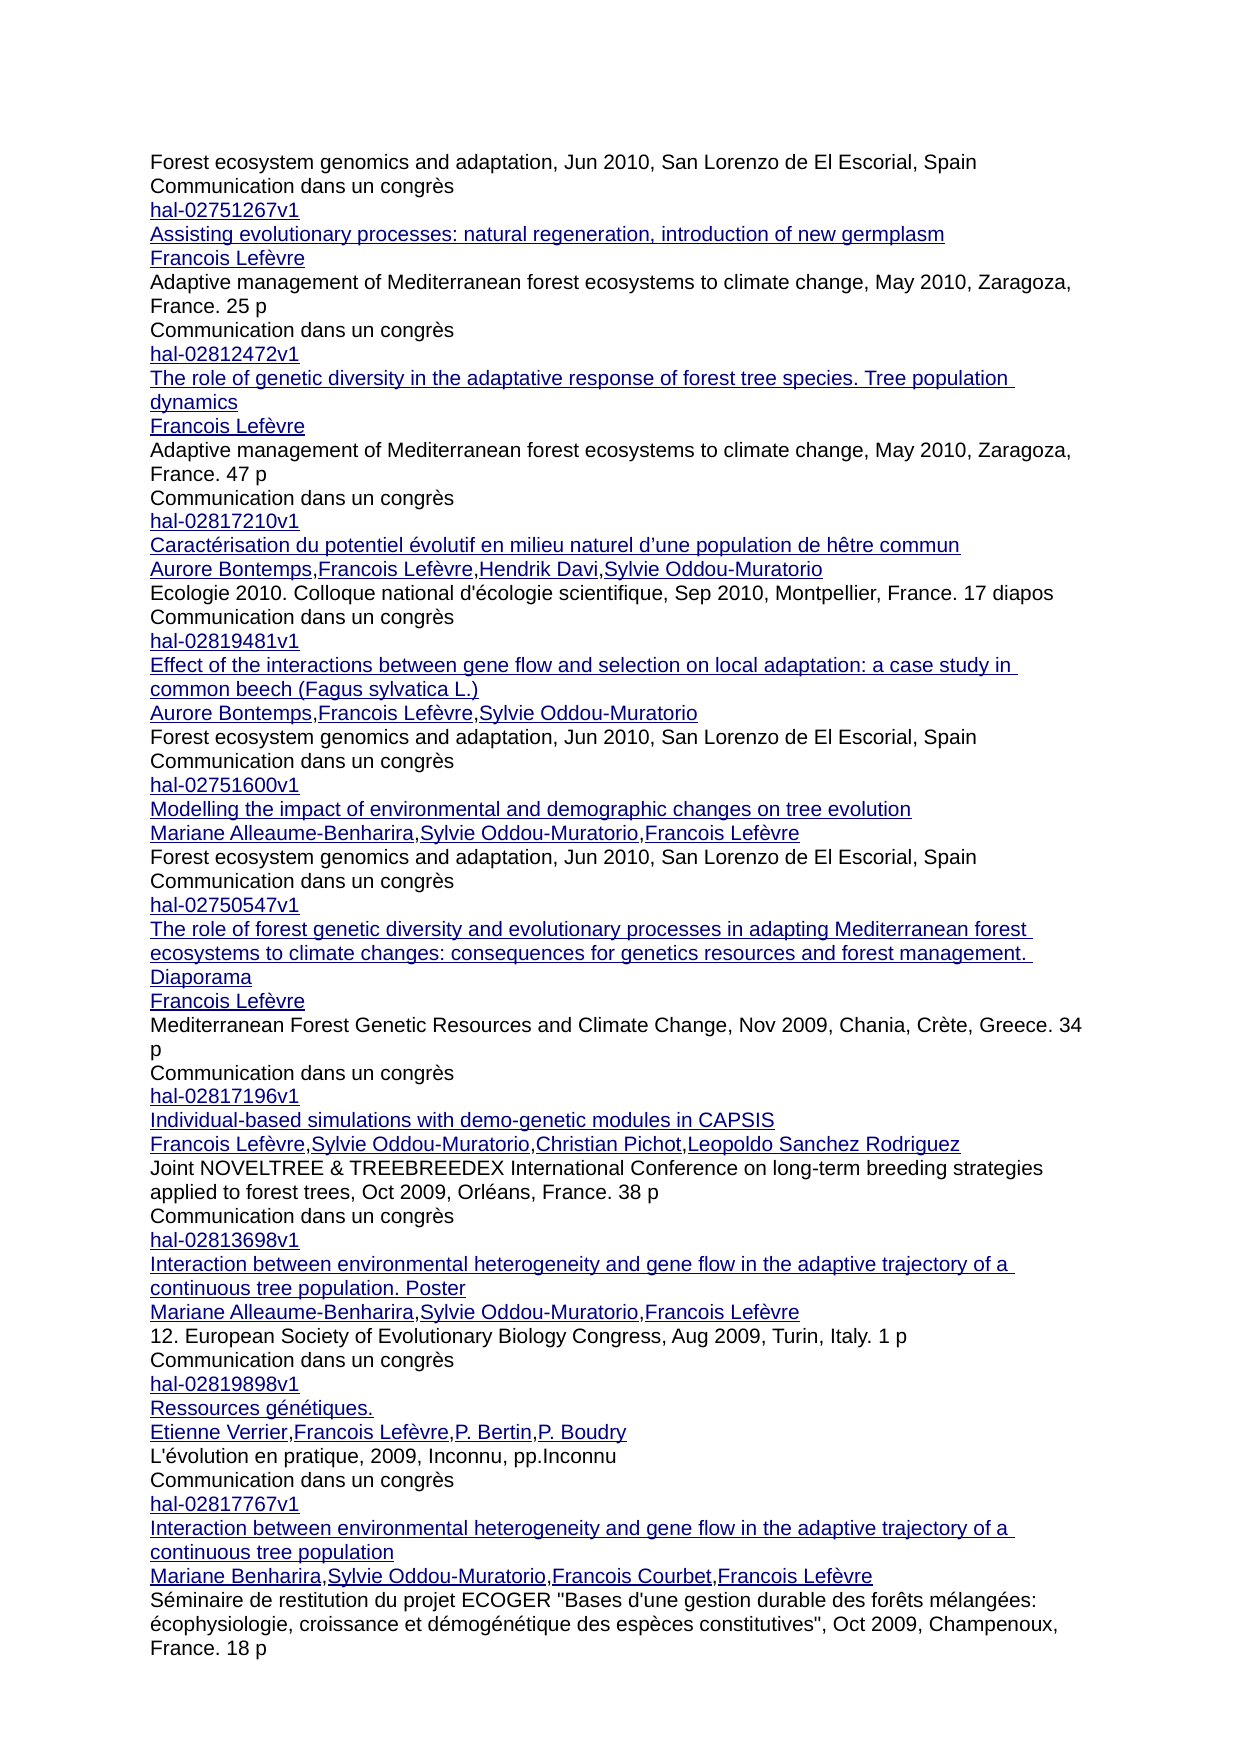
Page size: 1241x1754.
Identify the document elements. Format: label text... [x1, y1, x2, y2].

table_cell The role of forest genetic diversity and evolutionary processes in adapting Mediterranean forest ecosystems to climate changes: consequences for genetics resources and forest management. Diaporama Francois Lefèvre Mediterranean Forest Genetic Resources and Climate Change, Nov 2009, Chania, Crète, Greece. 34 p Communication dans un congrès hal-02817196v1 [150, 917, 1090, 1108]
table_cell Individual-based simulations with demo-genetic modules in CAPSIS Francois Lefèvre,Sylvie Oddou-Muratorio,Christian Pichot,Leopoldo Sanchez Rodriguez Joint NOVELTREE & TREEBREEDEX International Conference on long-term breeding strategies applied to forest trees, Oct 2009, Orléans, France. 38 p Communication dans un congrès hal-02813698v1 [150, 1108, 1090, 1252]
table_cell Interaction between environmental heterogeneity and gene flow in the adaptive trajectory of a continuous tree population. Poster Mariane Alleaume-Benharira,Sylvie Oddou-Muratorio,Francois Lefèvre 12. European Society of Evolutionary Biology Congress, Aug 2009, Turin, Italy. 1 p Communication dans un congrès hal-02819898v1 [150, 1252, 1090, 1396]
table_cell Caractérisation du potentiel évolutif en milieu naturel d’une population de hêtre commun Aurore Bontemps,Francois Lefèvre,Hendrik Davi,Sylvie Oddou-Muratorio Ecologie 2010. Colloque national d'écologie scientifique, Sep 2010, Montpellier, France. 17 diapos Communication dans un congrès hal-02819481v1 [150, 533, 1090, 653]
table_cell Modelling the impact of environmental and demographic changes on tree evolution Mariane Alleaume-Benharira,Sylvie Oddou-Muratorio,Francois Lefèvre Forest ecosystem genomics and adaptation, Jun 2010, San Lorenzo de El Escorial, Spain Communication dans un congrès hal-02750547v1 [150, 797, 1090, 917]
table_cell Assisting evolutionary processes: natural regeneration, introduction of new germplasm Francois Lefèvre Adaptive management of Mediterranean forest ecosystems to climate change, May 2010, Zaragoza, France. 25 p Communication dans un congrès hal-02812472v1 [150, 222, 1090, 366]
table_cell The role of genetic diversity in the adaptative response of forest tree species. Tree population dynamics Francois Lefèvre Adaptive management of Mediterranean forest ecosystems to climate change, May 2010, Zaragoza, France. 47 p Communication dans un congrès hal-02817210v1 [150, 366, 1090, 533]
table_cell Interaction between environmental heterogeneity and gene flow in the adaptive trajectory of a continuous tree population Mariane Benharira,Sylvie Oddou-Muratorio,Francois Courbet,Francois Lefèvre Séminaire de restitution du projet ECOGER "Bases d'une gestion durable des forêts mélangées: écophysiologie, croissance et démogénétique des espèces constitutives", Oct 2009, Champenoux, France. 18 p [150, 1516, 1090, 1659]
table_cell Effect of the interactions between gene flow and selection on local adaptation: a case study in common beech (Fagus sylvatica L.) Aurore Bontemps,Francois Lefèvre,Sylvie Oddou-Muratorio Forest ecosystem genomics and adaptation, Jun 2010, San Lorenzo de El Escorial, Spain Communication dans un congrès hal-02751600v1 [150, 653, 1090, 797]
table_cell Ressources génétiques. Etienne Verrier,Francois Lefèvre,P. Bertin,P. Boudry L'évolution en pratique, 2009, Inconnu, pp.Inconnu Communication dans un congrès hal-02817767v1 [150, 1396, 1090, 1516]
table_cell Forest ecosystem genomics and adaptation, Jun 2010, San Lorenzo de El Escorial, Spain Communication dans un congrès hal-02751267v1 [150, 150, 1090, 222]
